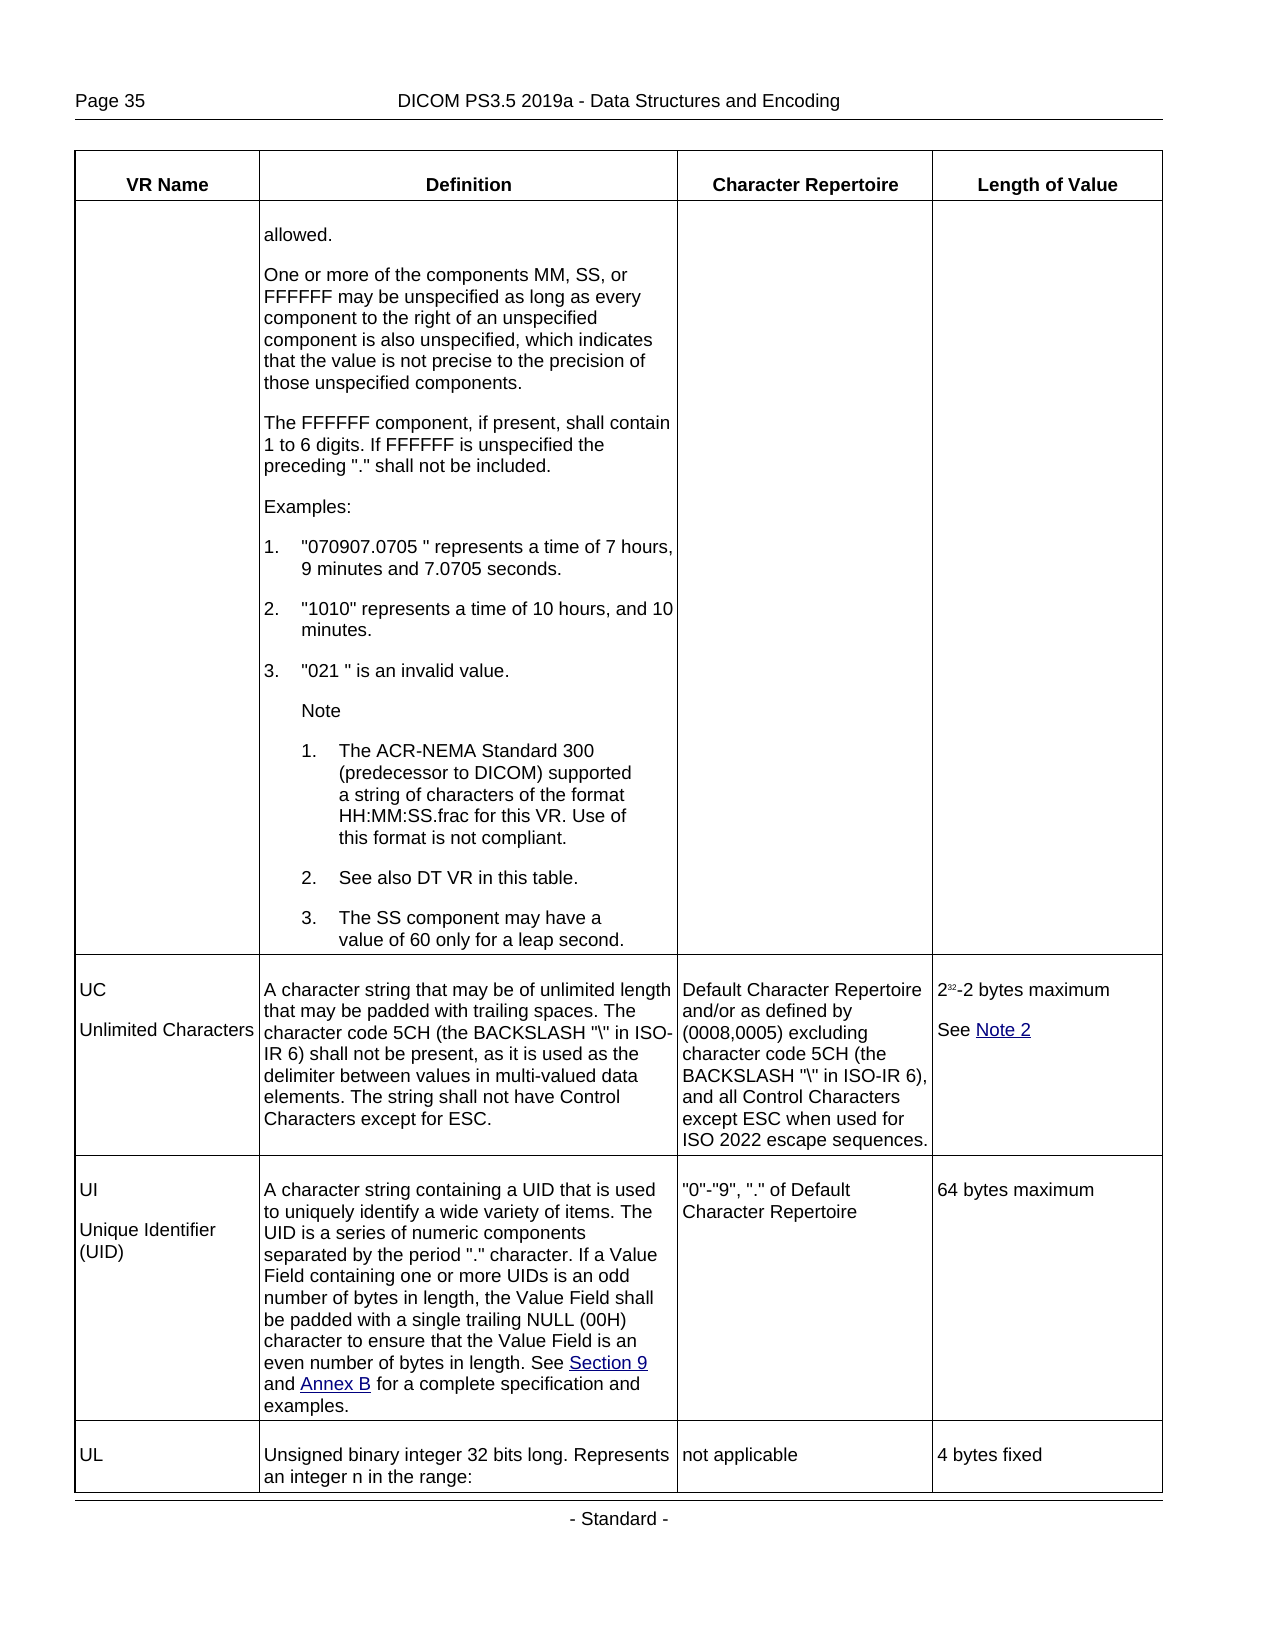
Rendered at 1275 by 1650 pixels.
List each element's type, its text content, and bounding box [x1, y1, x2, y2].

table_cell 232-2 bytes maximum See Note 2 [933, 955, 1162, 1155]
table_cell [678, 201, 932, 954]
table_header VR Name [76, 151, 259, 200]
table_cell [933, 201, 1162, 954]
table_cell [76, 201, 259, 954]
table_header Character Repertoire [678, 151, 932, 200]
table_header Length of Value [933, 151, 1162, 200]
table_cell Default Character Repertoire and/or as defined by (0008,0005) excluding character code 5CH (the BACKSLASH "\" in ISO-IR 6), and all Control Characters except ESC when used for ISO 2022 escape sequences. [678, 955, 932, 1155]
table_cell allowed. One or more of the components MM, SS, or FFFFFF may be unspecified as long as every component to the right of an unspecified component is also unspecified, which indicates that the value is not precise to the precision of those unspecified components. The FFFFFF component, if present, shall contain 1 to 6 digits. If FFFFFF is unspecified the preceding "." shall not be included. Examples: "070907.0705 " represents a time of 7 hours, 9 minutes and 7.0705 seconds. "1010" represents a time of 10 hours, and 10 minutes. "021 " is an invalid value. Note The ACR-NEMA Standard 300 (predecessor to DICOM) supported a string of characters of the format HH:MM:SS.frac for this VR. Use of this format is not compliant. See also DT VR in this table. The SS component may have a value of 60 only for a leap second. [260, 201, 677, 954]
table_header Definition [260, 151, 677, 200]
table_cell UC Unlimited Characters [76, 955, 259, 1155]
table_cell 64 bytes maximum [933, 1156, 1162, 1420]
table_cell A character string that may be of unlimited length that may be padded with trailing spaces. The character code 5CH (the BACKSLASH "\" in ISO-IR 6) shall not be present, as it is used as the delimiter between values in multi-valued data elements. The string shall not have Control Characters except for ESC. [260, 955, 677, 1155]
table_cell not applicable [678, 1421, 932, 1492]
table_cell Unsigned binary integer 32 bits long. Represents an integer n in the range: [260, 1421, 677, 1492]
table_cell UI Unique Identifier (UID) [76, 1156, 259, 1420]
table_cell A character string containing a UID that is used to uniquely identify a wide variety of items. The UID is a series of numeric components separated by the period "." character. If a Value Field containing one or more UIDs is an odd number of bytes in length, the Value Field shall be padded with a single trailing NULL (00H) character to ensure that the Value Field is an even number of bytes in length. See Section 9 and Annex B for a complete specification and examples. [260, 1156, 677, 1420]
table_cell "0"-"9", "." of Default Character Repertoire [678, 1156, 932, 1420]
table_cell UL [76, 1421, 259, 1492]
table_cell 4 bytes fixed [933, 1421, 1162, 1492]
